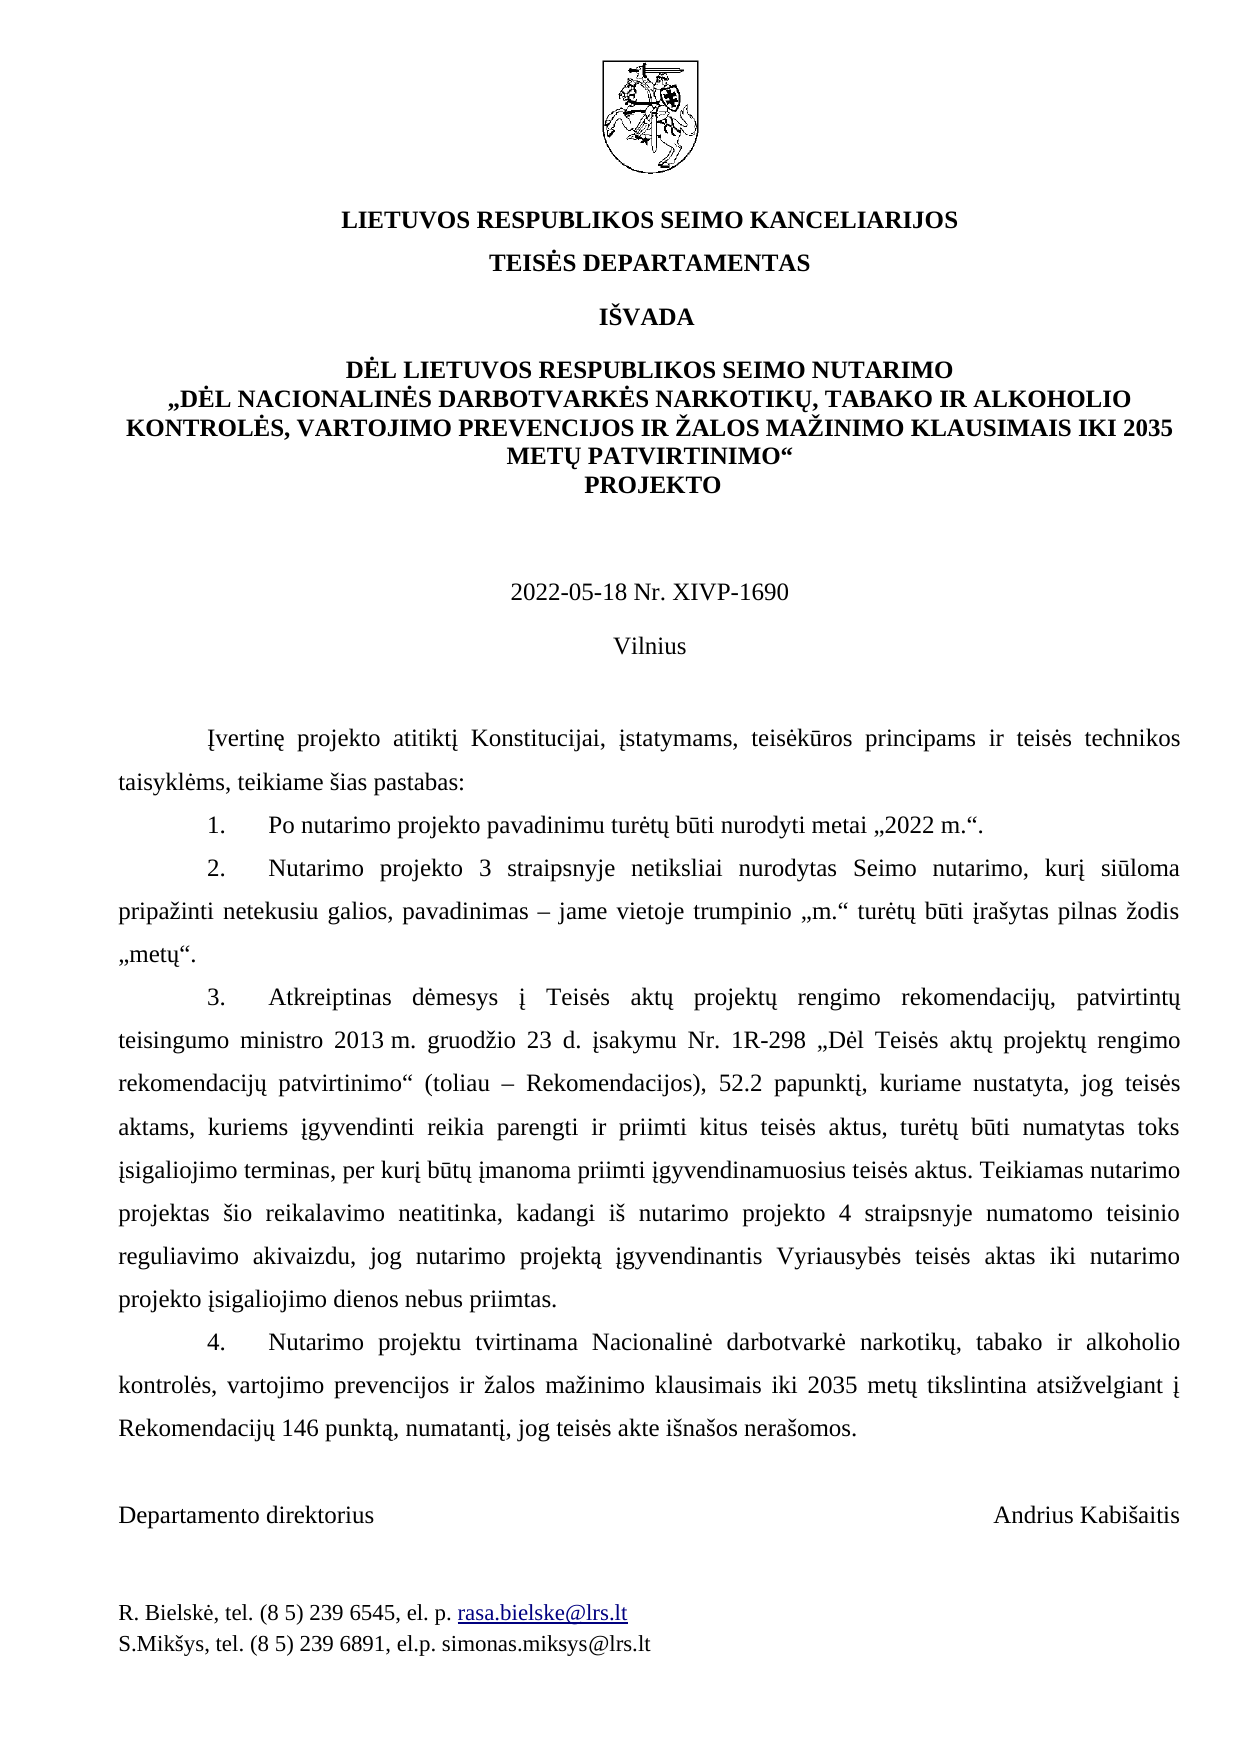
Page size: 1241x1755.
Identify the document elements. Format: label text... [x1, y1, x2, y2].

list Nutarimo projektu tvirtinama Nacionalinė darbotvarkė narkotikų, tabako ir alkoholio kontrolės, vartojimo prevencijos ir žalos mažinimo klausimais iki 2035 metų tikslintina atsižvelgiant į Rekomendacijų 146 punktą, numatantį, jog teisės akte išnašos nerašomos. [118, 1327, 1181, 1442]
list Po nutarimo projekto pavadinimu turėtų būti nurodyti metai „2022 m.“. [118, 810, 1181, 838]
text 2022-05-18 Nr. XIVP-1690 [118, 577, 1181, 606]
text „DĖL NACIONALINĖS DARBOTVARKĖS NARKOTIKŲ, TABAKO IR ALKOHOLIO KONTROLĖS, VARTOJIMO PREVENCIJOS IR ŽALOS MAŽINIMO KLAUSIMAIS IKI 2035 METŲ PATVIRTINIMO“ [118, 384, 1181, 470]
text Departamento direktorius Andrius Kabišaitis [118, 1500, 1181, 1528]
text Įvertinę projekto atitiktį Konstitucijai, įstatymams, teisėkūros principams ir teisės technikos taisyklėms, teikiame šias pastabas: [118, 723, 1181, 795]
text DĖL LIETUVOS RESPUBLIKOS SEIMO NUTARIMO [118, 355, 1181, 384]
text LIETUVOS RESPUBLIKOS SEIMO KANCELIARIJOS [118, 205, 1181, 234]
text R. Bielskė, tel. (8 5) 239 6545, el. p. rasa.bielske@lrs.lt [118, 1599, 1181, 1626]
text IŠVADA [118, 302, 1181, 330]
text PROJEKTO [118, 470, 1181, 499]
list Nutarimo projekto 3 straipsnyje netiksliai nurodytas Seimo nutarimo, kurį siūloma pripažinti netekusiu galios, pavadinimas – jame vietoje trumpinio „m.“ turėtų būti įrašytas pilnas žodis „metų“. [118, 853, 1181, 968]
text Vilnius [118, 631, 1181, 659]
list Atkreiptinas dėmesys į Teisės aktų projektų rengimo rekomendacijų, patvirtintų teisingumo ministro 2013 m. gruodžio 23 d. įsakymu Nr. 1R-298 „Dėl Teisės aktų projektų rengimo rekomendacijų patvirtinimo“ (toliau – Rekomendacijos), 52.2 papunktį, kuriame nustatyta, jog teisės aktams, kuriems įgyvendinti reikia parengti ir priimti kitus teisės aktus, turėtų būti numatytas toks įsigaliojimo terminas, per kurį būtų įmanoma priimti įgyvendinamuosius teisės aktus. Teikiamas nutarimo projektas šio reikalavimo neatitinka, kadangi iš nutarimo projekto 4 straipsnyje numatomo teisinio reguliavimo akivaizdu, jog nutarimo projektą įgyvendinantis Vyriausybės teisės aktas iki nutarimo projekto įsigaliojimo dienos nebus priimtas. [118, 982, 1181, 1313]
text S.Mikšys, tel. (8 5) 239 6891, el.p. simonas.miksys@lrs.lt [118, 1630, 1181, 1656]
text TEISĖS DEPARTAMENTAS [118, 248, 1181, 277]
